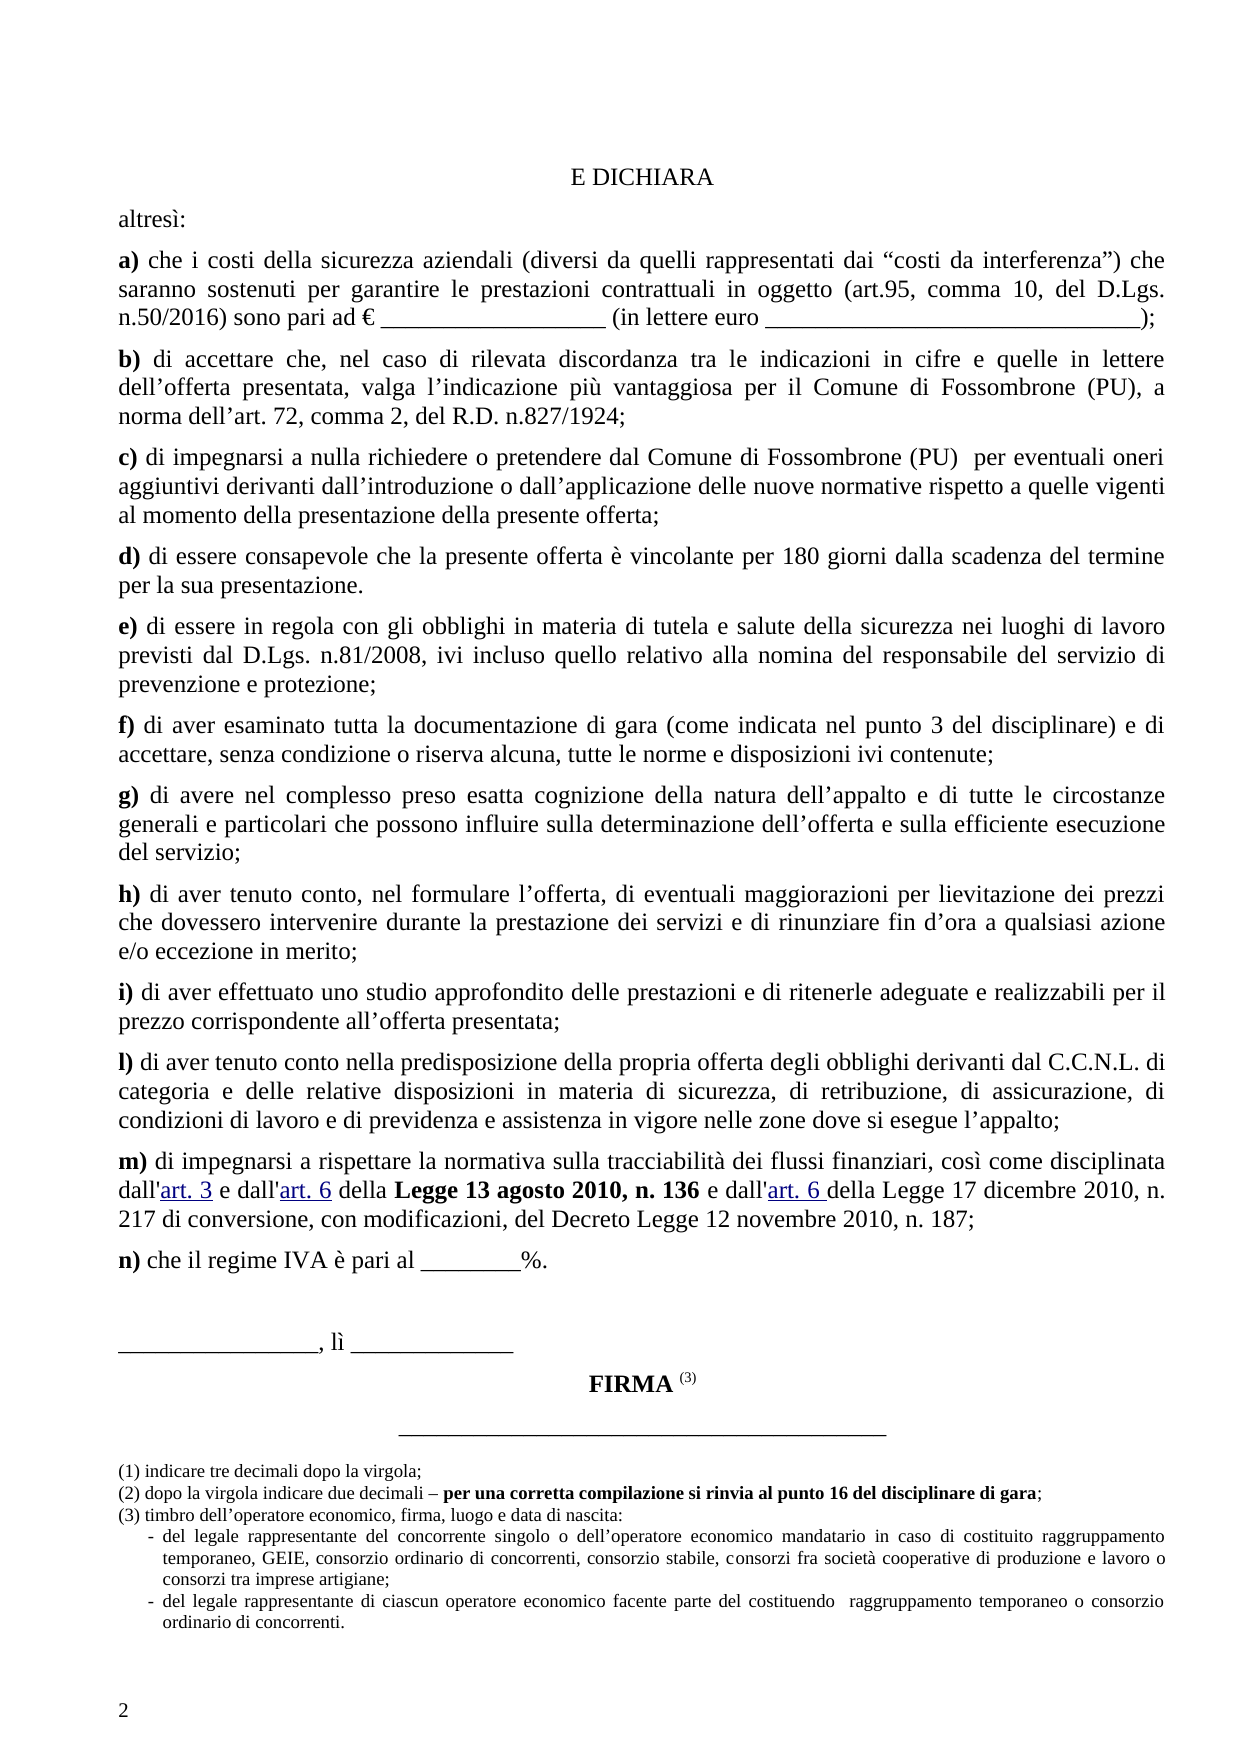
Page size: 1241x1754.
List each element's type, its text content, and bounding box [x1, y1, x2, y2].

text (3) timbro dell’operatore economico, firma, luogo e data di nascita: [118, 1503, 1166, 1525]
subtitle FIRMA (3) [118, 1369, 1166, 1397]
text a) che i costi della sicurezza aziendali (diversi da quelli rappresentati dai “costi da interferenza”) che saranno sostenuti per garantire le prestazioni contrattuali in oggetto (art.95, comma 10, del D.Lgs. n.50/2016) sono pari ad € __________________ (in lettere euro ______________________________); [118, 245, 1166, 331]
text b) di accettare che, nel caso di rilevata discordanza tra le indicazioni in cifre e quelle in lettere dell’offerta presentata, valga l’indicazione più vantaggiosa per il Comune di Fossombrone (PU), a norma dell’art. 72, comma 2, del R.D. n.827/1924; [118, 344, 1166, 430]
text e) di essere in regola con gli obblighi in materia di tutela e salute della sicurezza nei luoghi di lavoro previsti dal D.Lgs. n.81/2008, ivi incluso quello relativo alla nomina del responsabile del servizio di prevenzione e protezione; [118, 611, 1166, 697]
text ________________, lì _____________ [118, 1327, 1166, 1356]
text - del legale rappresentante di ciascun operatore economico facente parte del costituendo raggruppamento temporaneo o consorzio ordinario di concorrenti. [148, 1590, 1166, 1633]
text m) di impegnarsi a rispettare la normativa sulla tracciabilità dei flussi finanziari, così come disciplinata dall'art. 3 e dall'art. 6 della Legge 13 agosto 2010, n. 136 e dall'art. 6 della Legge 17 dicembre 2010, n. 217 di conversione, con modificazioni, del Decreto Legge 12 novembre 2010, n. 187; [118, 1146, 1166, 1232]
text g) di avere nel complesso preso esatta cognizione della natura dell’appalto e di tutte le circostanze generali e particolari che possono influire sulla determinazione dell’offerta e sulla efficiente esecuzione del servizio; [118, 780, 1166, 866]
text c) di impegnarsi a nulla richiedere o pretendere dal Comune di Fossombrone (PU) per eventuali oneri aggiuntivi derivanti dall’introduzione o dall’applicazione delle nuove normative rispetto a quelle vigenti al momento della presentazione della presente offerta; [118, 442, 1166, 529]
text i) di aver effettuato uno studio approfondito delle prestazioni e di ritenerle adeguate e realizzabili per il prezzo corrispondente all’offerta presentata; [118, 977, 1166, 1035]
text d) di essere consapevole che la presente offerta è vincolante per 180 giorni dalla scadenza del termine per la sua presentazione. [118, 541, 1166, 599]
text h) di aver tenuto conto, nel formulare l’offerta, di eventuali maggiorazioni per lievitazione dei prezzi che dovessero intervenire durante la prestazione dei servizi e di rinunziare fin d’ora a qualsiasi azione e/o eccezione in merito; [118, 879, 1166, 965]
text l) di aver tenuto conto nella predisposizione della propria offerta degli obblighi derivanti dal C.C.N.L. di categoria e delle relative disposizioni in materia di sicurezza, di retribuzione, di assicurazione, di condizioni di lavoro e di previdenza e assistenza in vigore nelle zone dove si esegue l’appalto; [118, 1047, 1166, 1134]
text n) che il regime IVA è pari al ________%. [118, 1245, 1166, 1274]
text f) di aver esaminato tutta la documentazione di gara (come indicata nel punto 3 del disciplinare) e di accettare, senza condizione o riserva alcuna, tutte le norme e disposizioni ivi contenute; [118, 710, 1166, 767]
text - del legale rappresentante del concorrente singolo o dell’operatore economico mandatario in caso di costituito raggruppamento temporaneo, GEIE, consorzio ordinario di concorrenti, consorzio stabile, consorzi fra società cooperative di produzione e lavoro o consorzi tra imprese artigiane; [148, 1525, 1166, 1590]
text E DICHIARA [118, 162, 1166, 191]
text (2) dopo la virgola indicare due decimali – per una corretta compilazione si rinvia al punto 16 del disciplinare di gara; [118, 1482, 1166, 1503]
text (1) indicare tre decimali dopo la virgola; [118, 1460, 1166, 1482]
text altresì: [118, 204, 1166, 232]
text _______________________________________ [118, 1410, 1166, 1439]
